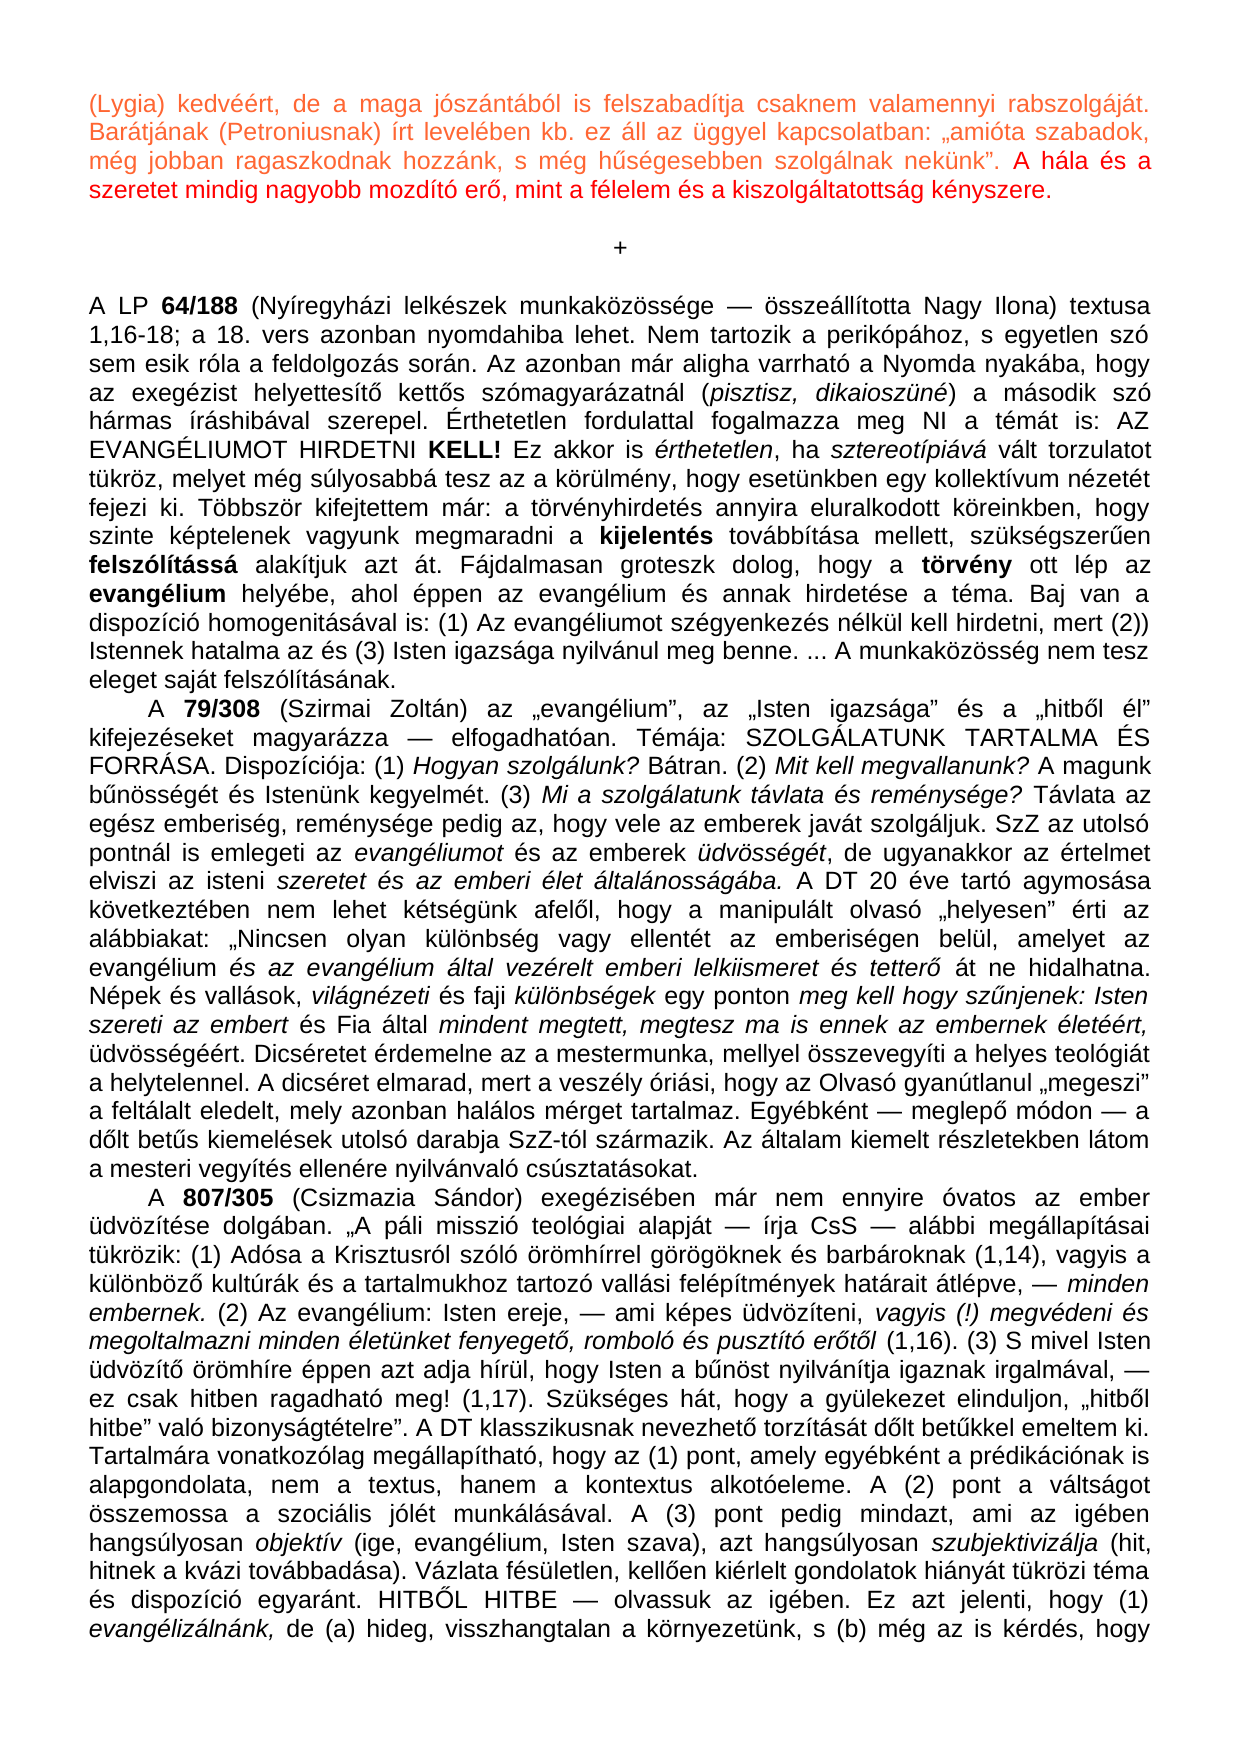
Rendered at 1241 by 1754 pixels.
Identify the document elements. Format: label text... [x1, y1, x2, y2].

text A 807/305 (Csizmazia Sándor) exegézisében már nem ennyire óvatos az ember üdvözítése dolgában. „A páli misszió teológiai alapját ― írja CsS ― alábbi megállapításai tükrözik: (1) Adósa a Krisztusról szóló örömhírrel görögöknek és barbároknak (1,14), vagyis a különböző kultúrák és a tartalmukhoz tartozó vallási felépítmények határait átlépve, ― minden embernek. (2) Az evangélium: Isten ereje, ― ami képes üdvözíteni, vagyis (!) megvédeni és megoltalmazni minden életünket fenyegető, romboló és pusztító erőtől (1,16). (3) S mivel Isten üdvözítő örömhíre éppen azt adja hírül, hogy Isten a bűnöst nyilvánítja igaznak irgalmával, ― ez csak hitben ragadható meg! (1,17). Szükséges hát, hogy a gyülekezet elinduljon, „hitből hitbe” való bizonyságtételre”. A DT klasszikusnak nevezhető torzítását dőlt betűkkel emeltem ki. Tartalmára vonatkozólag megállapítható, hogy az (1) pont, amely egyébként a prédikációnak is alapgondolata, nem a textus, hanem a kontextus alkotóeleme. A (2) pont a váltságot összemossa a szociális jólét munkálásával. A (3) pont pedig mindazt, ami az igében hangsúlyosan objektív (ige, evangélium, Isten szava), azt hangsúlyosan szubjektivizálja (hit, hitnek a kvázi továbbadása). Vázlata fésületlen, kellően kiérlelt gondolatok hiányát tükrözi téma és dispozíció egyaránt. HITBŐL HITBE ― olvassuk az igében. Ez azt jelenti, hogy (1) evangélizálnánk, de (a) hideg, visszhangtalan a környezetünk, s (b) még az is kérdés, hogy [88, 1182, 1152, 1642]
text A LP 64/188 (Nyíregyházi lelkészek munkaközössége ― összeállította Nagy Ilona) textusa 1,16-18; a 18. vers azonban nyomdahiba lehet. Nem tartozik a perikópához, s egyetlen szó sem esik róla a feldolgozás során. Az azonban már aligha varrható a Nyomda nyakába, hogy az exegézist helyettesítő kettős szómagyarázatnál (pisztisz, dikaioszüné) a második szó hármas íráshibával szerepel. Érthetetlen fordulattal fogalmazza meg NI a témát is: AZ EVANGÉLIUMOT HIRDETNI KELL! Ez akkor is érthetetlen, ha sztereotípiává vált torzulatot tükröz, melyet még súlyosabbá tesz az a körülmény, hogy esetünkben egy kollektívum nézetét fejezi ki. Többször kifejtettem már: a törvényhirdetés annyira eluralkodott köreinkben, hogy szinte képtelenek vagyunk megmaradni a kijelentés továbbítása mellett, szükségszerűen felszólítássá alakítjuk azt át. Fájdalmasan groteszk dolog, hogy a törvény ott lép az evangélium helyébe, ahol éppen az evangélium és annak hirdetése a téma. Baj van a dispozíció homogenitásával is: (1) Az evangéliumot szégyenkezés nélkül kell hirdetni, mert (2)) Istennek hatalma az és (3) Isten igazsága nyilvánul meg benne. ... A munkaközösség nem tesz eleget saját felszólításának. [88, 291, 1152, 694]
text A 79/308 (Szirmai Zoltán) az „evangélium”, az „Isten igazsága” és a „hitből él” kifejezéseket magyarázza ― elfogadhatóan. Témája: SZOLGÁLATUNK TARTALMA ÉS FORRÁSA. Dispozíciója: (1) Hogyan szolgálunk? Bátran. (2) Mit kell megvallanunk? A magunk bűnösségét és Istenünk kegyelmét. (3) Mi a szolgálatunk távlata és reménysége? Távlata az egész emberiség, reménysége pedig az, hogy vele az emberek javát szolgáljuk. SzZ az utolsó pontnál is emlegeti az evangéliumot és az emberek üdvösségét, de ugyanakkor az értelmet elviszi az isteni szeretet és az emberi élet általánosságába. A DT 20 éve tartó agymosása következtében nem lehet kétségünk afelől, hogy a manipulált olvasó „helyesen” érti az alábbiakat: „Nincsen olyan különbség vagy ellentét az emberiségen belül, amelyet az evangélium és az evangélium által vezérelt emberi lelkiismeret és tetterő át ne hidalhatna. Népek és vallások, világnézeti és faji különbségek egy ponton meg kell hogy szűnjenek: Isten szereti az embert és Fia által mindent megtett, megtesz ma is ennek az embernek életéért, üdvösségéért. Dicséretet érdemelne az a mestermunka, mellyel összevegyíti a helyes teológiát a helytelennel. A dicséret elmarad, mert a veszély óriási, hogy az Olvasó gyanútlanul „megeszi” a feltálalt eledelt, mely azonban halálos mérget tartalmaz. Egyébként ― meglepő módon ― a dőlt betűs kiemelések utolsó darabja SzZ-tól származik. Az általam kiemelt részletekben látom a mesteri vegyítés ellenére nyilvánvaló csúsztatásokat. [88, 694, 1152, 1182]
text (Lygia) kedvéért, de a maga jószántából is felszabadítja csaknem valamennyi rabszolgáját. Barátjának (Petroniusnak) írt levelében kb. ez áll az üggyel kapcsolatban: „amióta szabadok, még jobban ragaszkodnak hozzánk, s még hűségesebben szolgálnak nekünk”. A hála és a szeretet mindig nagyobb mozdító erő, mint a félelem és a kiszolgáltatottság kényszere. [88, 88, 1152, 203]
text + [88, 233, 1152, 262]
